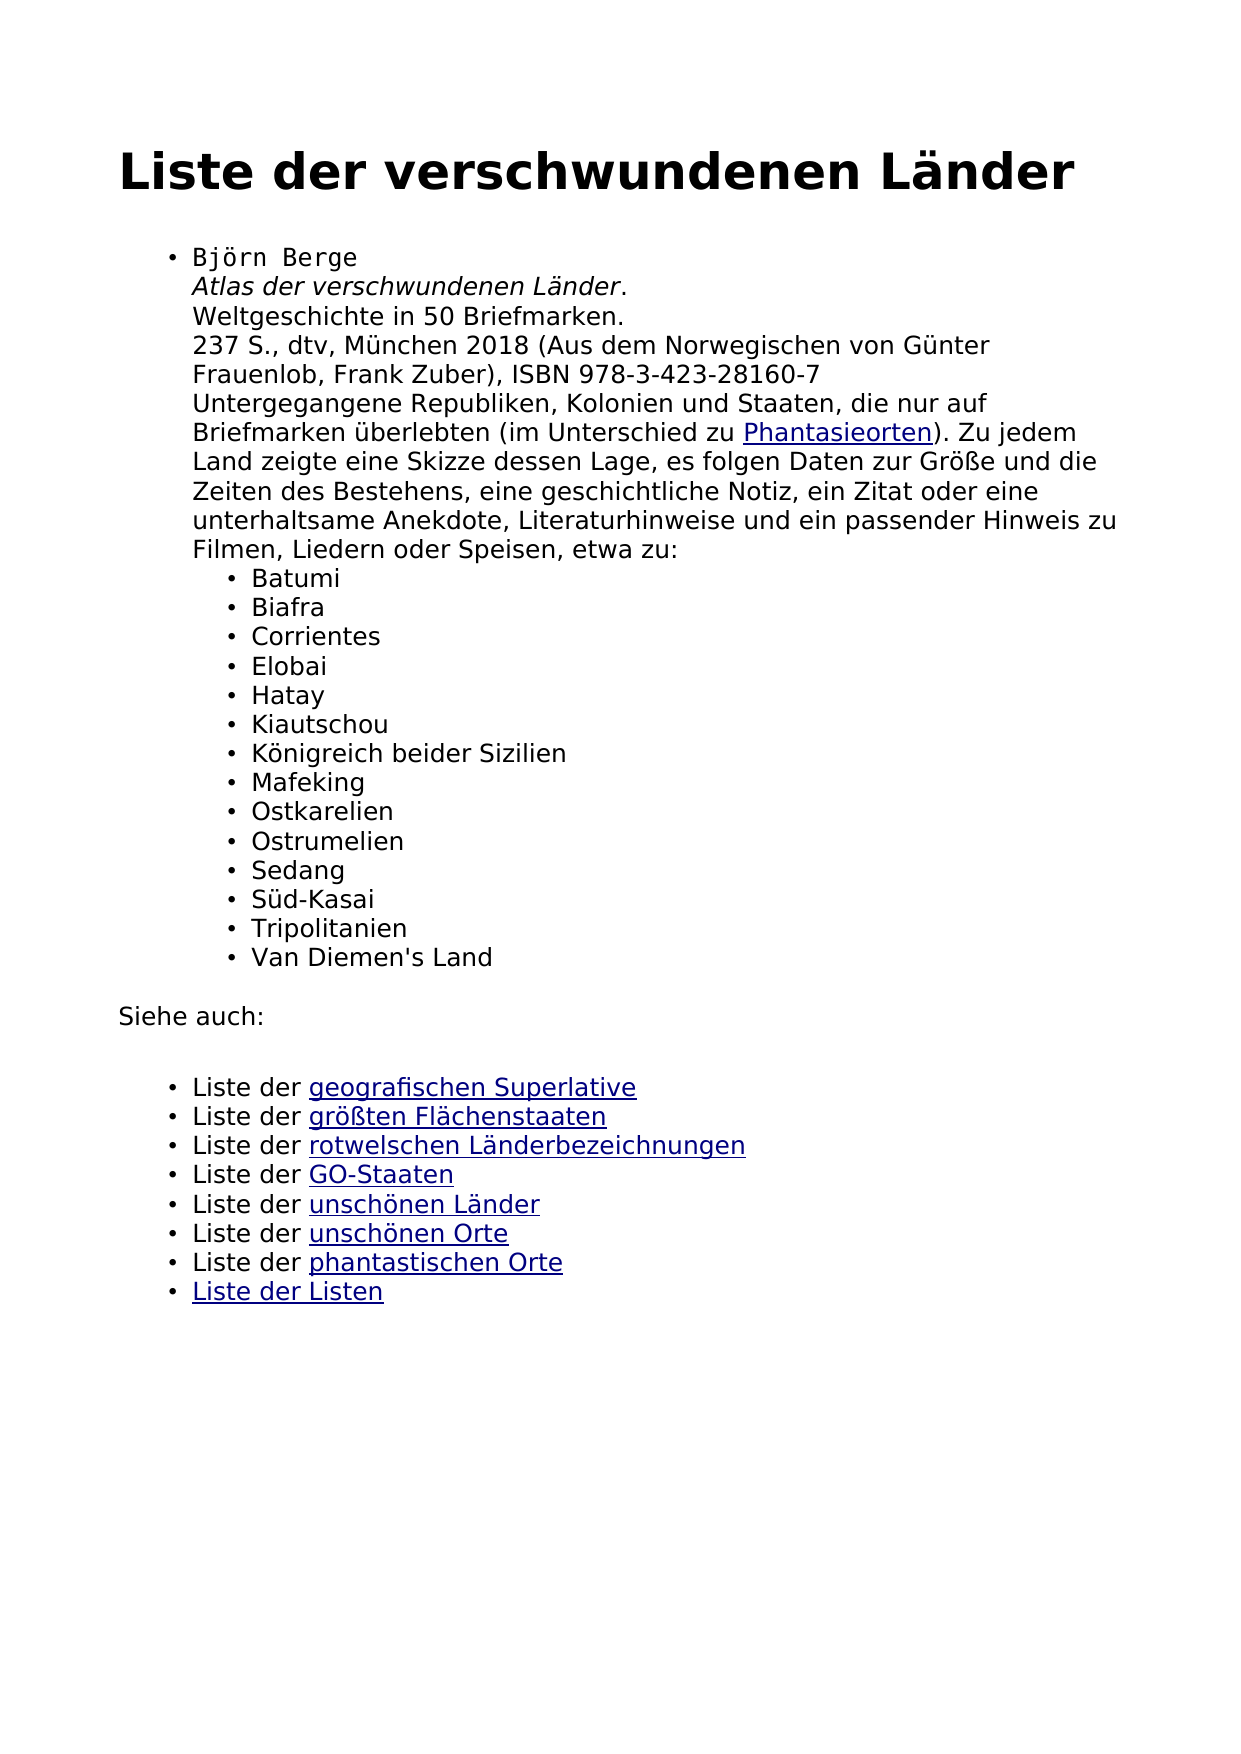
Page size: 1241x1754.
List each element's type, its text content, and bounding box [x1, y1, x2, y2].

list Ostkarelien [236, 797, 1122, 827]
list Batumi [236, 564, 1122, 593]
list Liste der phantastischen Orte [177, 1248, 1122, 1277]
list Liste der unschönen Länder [177, 1190, 1122, 1219]
list Liste der unschönen Orte [177, 1219, 1122, 1248]
list Kiautschou [236, 710, 1122, 739]
list Mafeking [236, 768, 1122, 797]
list Biafra [236, 593, 1122, 622]
text Siehe auch: [118, 1002, 1122, 1031]
list Van Diemen's Land [236, 943, 1122, 972]
list Ostrumelien [236, 827, 1122, 856]
list Königreich beider Sizilien [236, 739, 1122, 768]
list Liste der GO-Staaten [177, 1161, 1122, 1190]
list Björn Berge Atlas der verschwundenen Länder. Weltgeschichte in 50 Briefmarken. 237 S., dtv, München 2018 (Aus dem Norwegischen von Günter Frauenlob, Frank Zuber), ISBN 978-3-423-28160-7 Untergegangene Republiken, Kolonien und Staaten, die nur auf Briefmarken überlebten (im Unterschied zu Phantasieorten). Zu jedem Land zeigte eine Skizze dessen Lage, es folgen Daten zur Größe und die Zeiten des Bestehens, eine geschichtliche Notiz, ein Zitat oder eine unterhaltsame Anekdote, Literaturhinweise und ein passender Hinweis zu Filmen, Liedern oder Speisen, etwa zu: [177, 243, 1122, 564]
list Corrientes [236, 622, 1122, 652]
list Elobai [236, 652, 1122, 681]
list Liste der größten Flächenstaaten [177, 1102, 1122, 1131]
subtitle Liste der verschwundenen Länder [118, 143, 1122, 201]
list Sedang [236, 856, 1122, 885]
list Liste der Listen [177, 1277, 1122, 1306]
list Süd-Kasai [236, 885, 1122, 914]
list Hatay [236, 681, 1122, 710]
list Liste der rotwelschen Länderbezeichnungen [177, 1131, 1122, 1161]
list Liste der geografischen Superlative [177, 1073, 1122, 1102]
list Tripolitanien [236, 914, 1122, 943]
